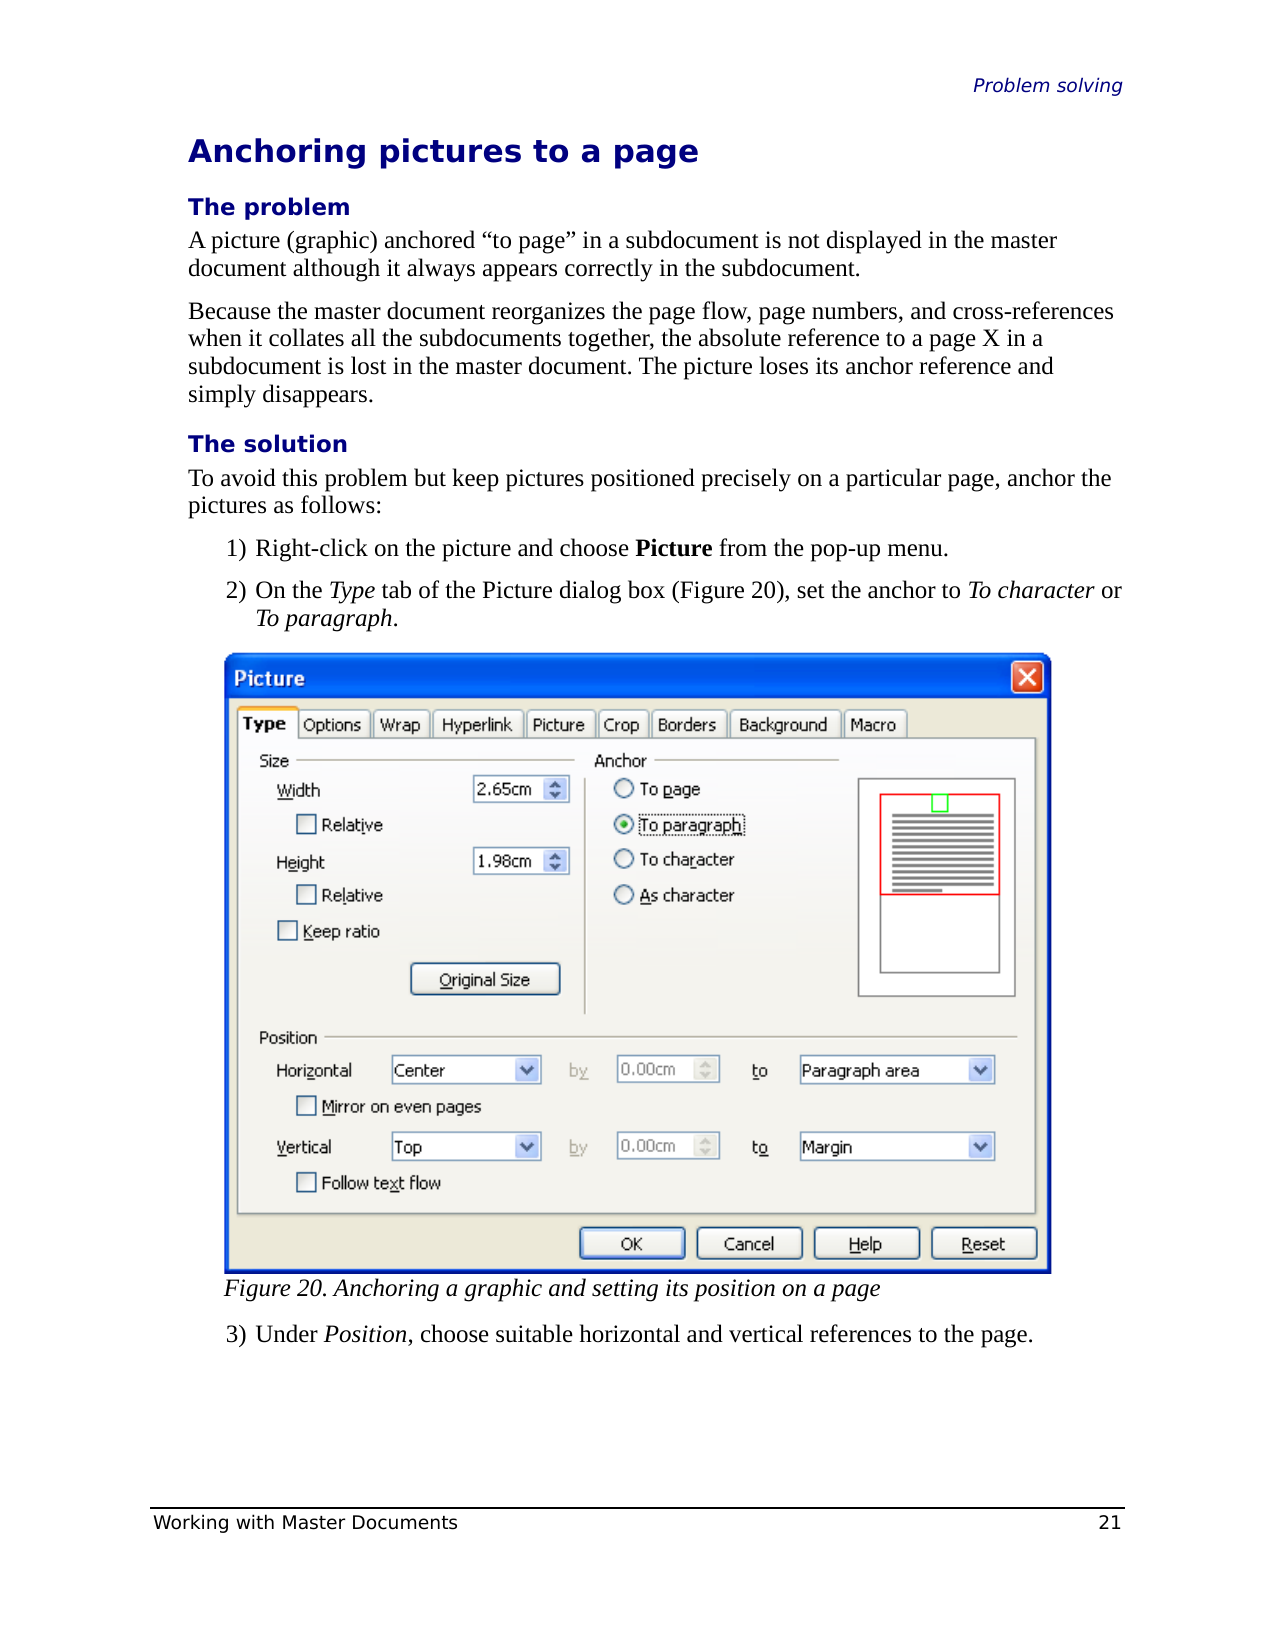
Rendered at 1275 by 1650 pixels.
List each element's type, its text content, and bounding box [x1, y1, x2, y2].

subtitle Anchoring pictures to a page [188, 134, 1125, 170]
subtitle The problem [188, 194, 1125, 221]
list Right-click on the picture and choose Picture from the pop-up menu. [226, 534, 1125, 562]
subtitle The solution [188, 431, 1125, 458]
text To avoid this problem but keep pictures positioned precisely on a particular page, anchor the pictures as follows: [188, 464, 1125, 519]
list On the Type tab of the Picture dialog box (Figure 20), set the anchor to To character or To paragraph. [226, 577, 1125, 632]
text A picture (graphic) anchored “to page” in a subdocument is not displayed in the master document although it always appears correctly in the subdocument. [188, 227, 1125, 282]
picture [223, 650, 1052, 1274]
text Figure 20. Anchoring a graphic and setting its position on a page [223, 1274, 1052, 1302]
text Because the master document reorganizes the page flow, page numbers, and cross-references when it collates all the subdocuments together, the absolute reference to a page X in a subdocument is lost in the master document. The picture loses its anchor reference and simply disappears. [188, 297, 1125, 408]
list Under Position, choose suitable horizontal and vertical references to the page. [226, 1320, 1125, 1348]
